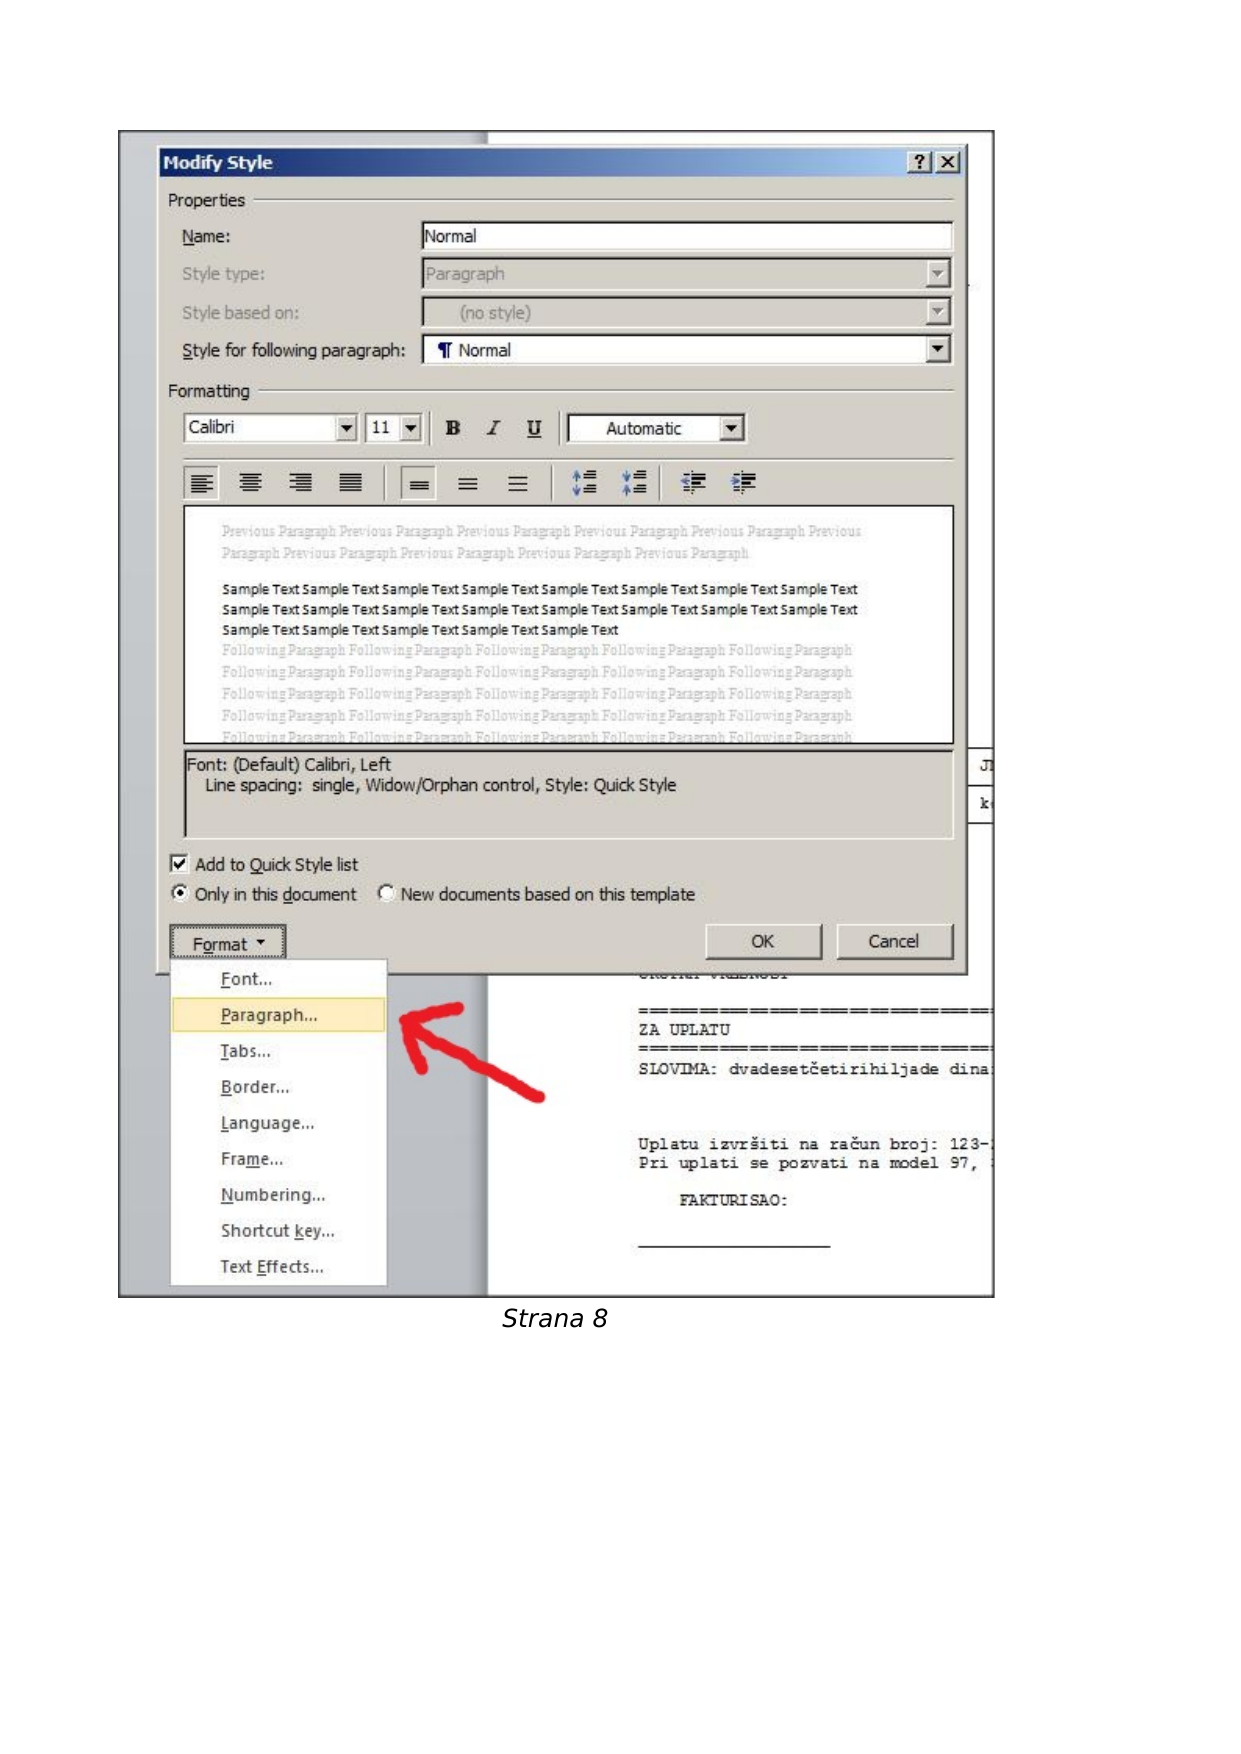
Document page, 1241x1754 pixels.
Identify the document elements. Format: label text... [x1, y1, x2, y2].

text Strana 8 [118, 1298, 995, 1333]
picture [118, 130, 995, 1298]
